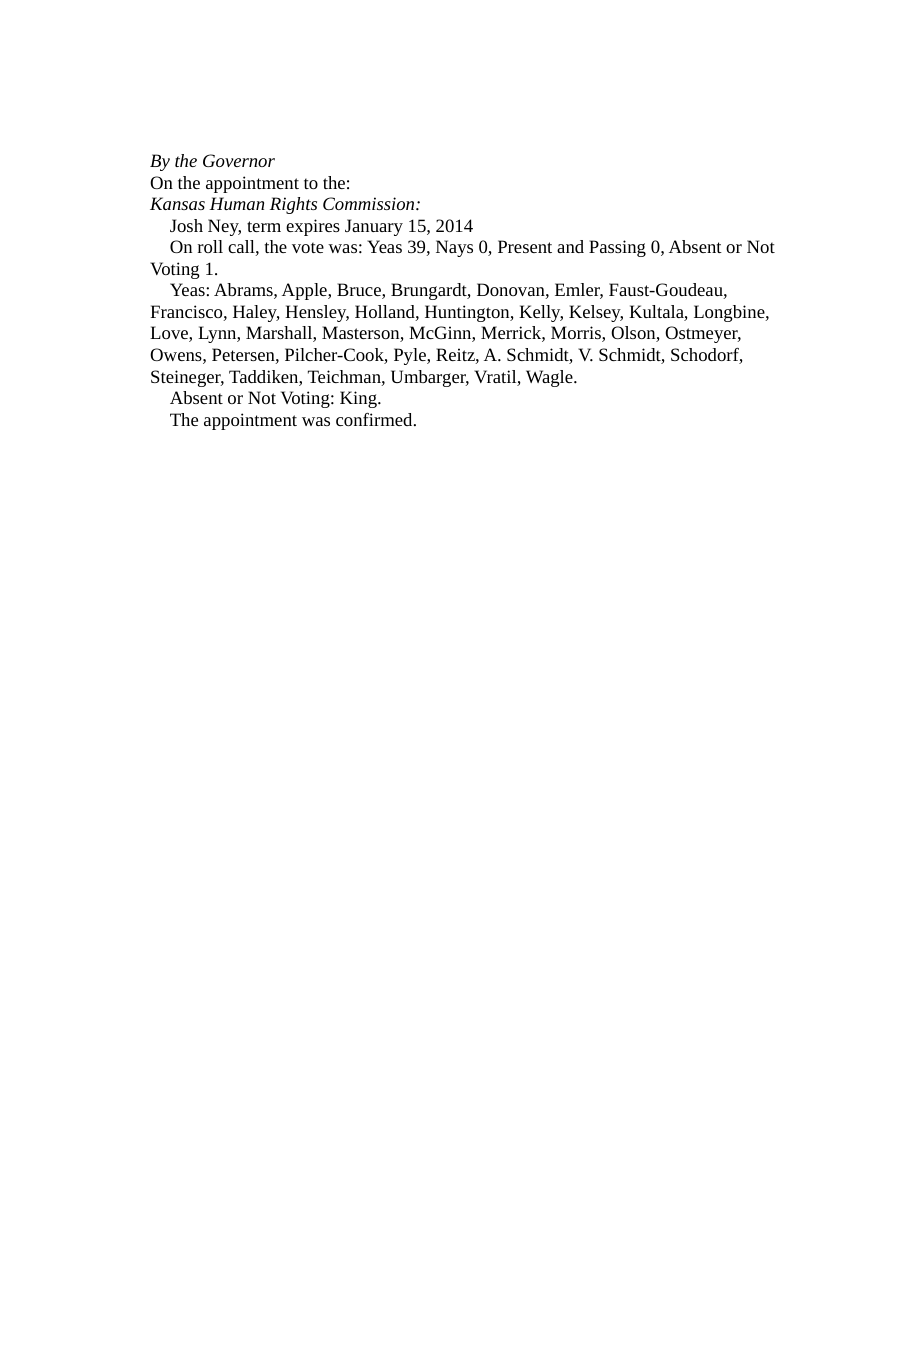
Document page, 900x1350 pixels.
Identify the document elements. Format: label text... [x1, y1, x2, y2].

text On the appointment to the: [150, 172, 787, 193]
text Absent or Not Voting: King. [150, 387, 787, 409]
text On roll call, the vote was: Yeas 39, Nays 0, Present and Passing 0, Absent or Not Voting 1. [150, 236, 787, 279]
text By the Governor [150, 150, 787, 172]
text The appointment was confirmed. [150, 409, 787, 430]
text Yeas: Abrams, Apple, Bruce, Brungardt, Donovan, Emler, Faust-Goudeau, Francisco, Haley, Hensley, Holland, Huntington, Kelly, Kelsey, Kultala, Longbine, Love, Lynn, Marshall, Masterson, McGinn, Merrick, Morris, Olson, Ostmeyer, Owens, Petersen, Pilcher-Cook, Pyle, Reitz, A. Schmidt, V. Schmidt, Schodorf, Steineger, Taddiken, Teichman, Umbarger, Vratil, Wagle. [150, 279, 787, 387]
text Josh Ney, term expires January 15, 2014 [150, 215, 787, 236]
text Kansas Human Rights Commission: [150, 193, 787, 215]
